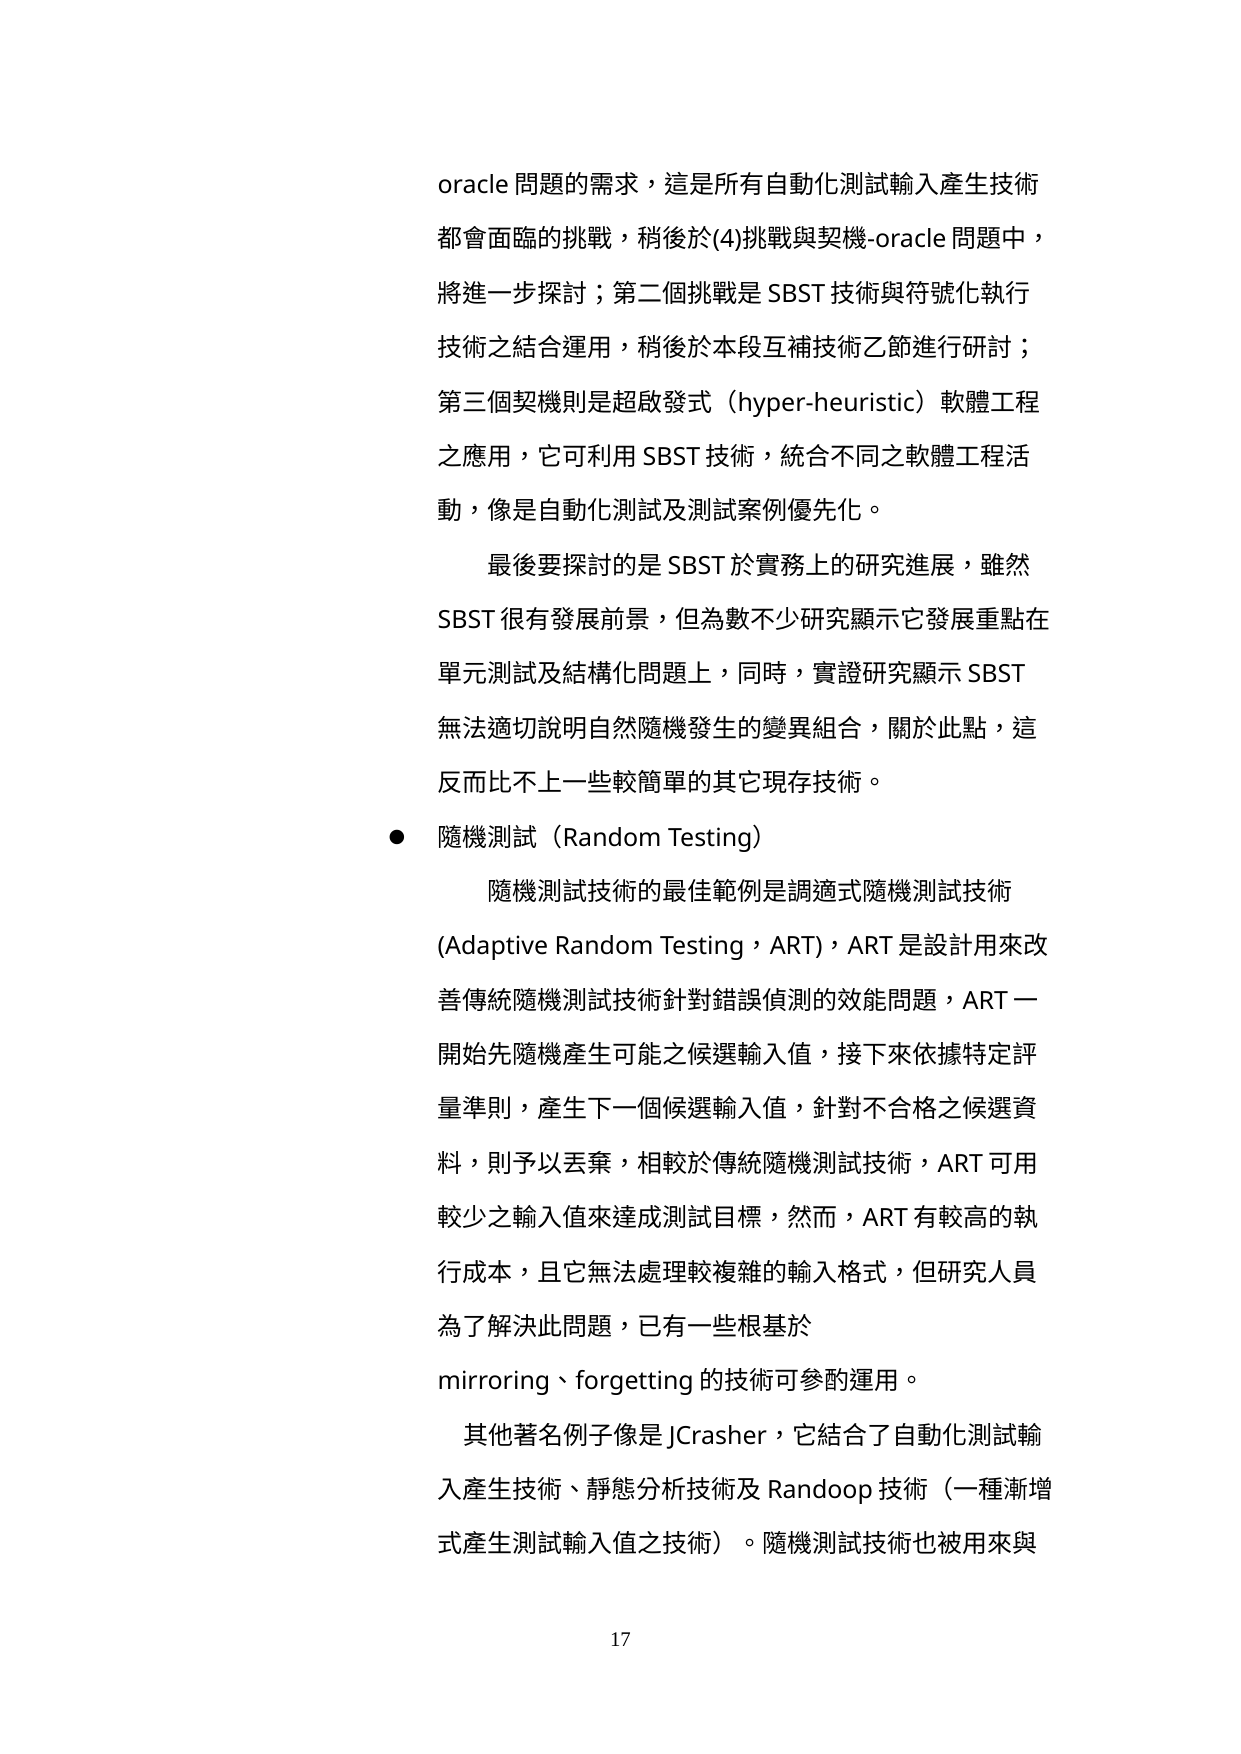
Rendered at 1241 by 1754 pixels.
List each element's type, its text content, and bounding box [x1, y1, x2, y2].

text 最後要探討的是SBST於實務上的研究進展，雖然SBST很有發展前景，但為數不少研究顯示它發展重點在單元測試及結構化問題上，同時，實證研究顯示SBST無法適切說明自然隨機發生的變異組合，關於此點，這反而比不上一些較簡單的其它現存技術。 [437, 545, 1053, 799]
list 隨機測試（Random Testing） [387, 817, 1053, 853]
text oracle問題的需求，這是所有自動化測試輸入產生技術都會面臨的挑戰，稍後於(4)挑戰與契機-oracle問題中，將進一步探討；第二個挑戰是SBST技術與符號化執行技術之結合運用，稍後於本段互補技術乙節進行研討；第三個契機則是超啟發式（hyper-heuristic）軟體工程之應用，它可利用SBST技術，統合不同之軟體工程活動，像是自動化測試及測試案例優先化。 [437, 164, 1053, 527]
text 其他著名例子像是JCrasher，它結合了自動化測試輸入產生技術、靜態分析技術及Randoop技術（一種漸增式產生測試輸入值之技術）。隨機測試技術也被用來與 [437, 1415, 1053, 1560]
text 隨機測試技術的最佳範例是調適式隨機測試技術(Adaptive Random Testing，ART)，ART是設計用來改善傳統隨機測試技術針對錯誤偵測的效能問題，ART一開始先隨機產生可能之候選輸入值，接下來依據特定評量準則，產生下一個候選輸入值，針對不合格之候選資料，則予以丟棄，相較於傳統隨機測試技術，ART可用較少之輸入值來達成測試目標，然而，ART有較高的執行成本，且它無法處理較複雜的輸入格式，但研究人員為了解決此問題，已有一些根基於mirroring、forgetting的技術可參酌運用。 [437, 871, 1053, 1397]
